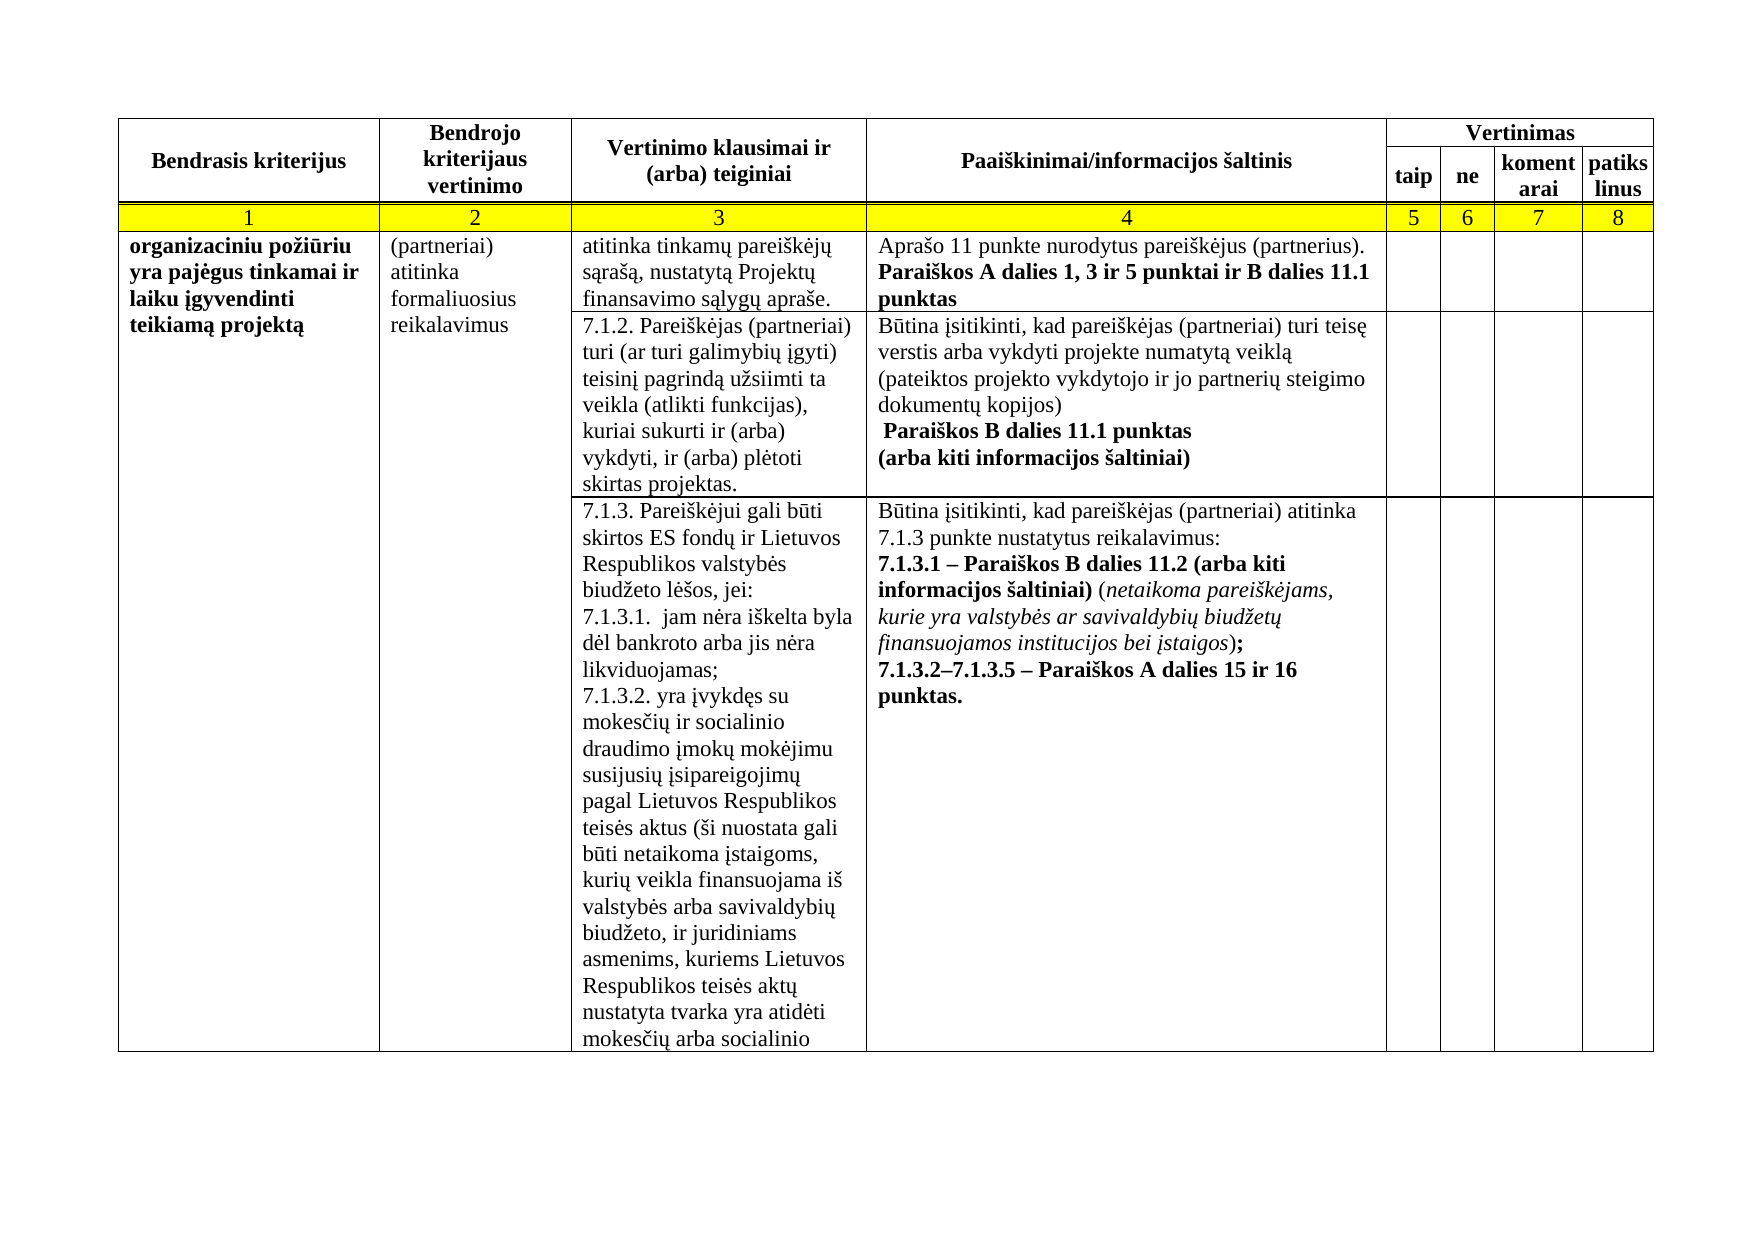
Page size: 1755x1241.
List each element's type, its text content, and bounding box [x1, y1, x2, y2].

table_cell [1583, 312, 1653, 496]
table_cell [1495, 312, 1582, 496]
table_cell 7.1.3. Pareiškėjui gali būti skirtos ES fondų ir Lietuvos Respublikos valstybės biudžeto lėšos, jei: 7.1.3.1. jam nėra iškelta byla dėl bankroto arba jis nėra likviduojamas; 7.1.3.2. yra įvykdęs su mokesčių ir socialinio draudimo įmokų mokėjimu susijusių įsipareigojimų pagal Lietuvos Respublikos teisės aktus (ši nuostata gali būti netaikoma įstaigoms, kurių veikla finansuojama iš valstybės arba savivaldybių biudžeto, ir juridiniams asmenims, kuriems Lietuvos Respublikos teisės aktų nustatyta tvarka yra atidėti mokesčių arba socialinio [572, 498, 866, 1051]
table_cell organizaciniu požiūriu yra pajėgus tinkamai ir laiku įgyvendinti teikiamą projektą [119, 232, 379, 1051]
table_cell [1387, 498, 1440, 1051]
table_cell [1441, 498, 1494, 1051]
table_cell (partneriai) atitinka formaliuosius reikalavimus [380, 232, 571, 1051]
table_cell [1583, 232, 1653, 311]
table_cell 3 [572, 205, 866, 231]
table_header Bendrasis kriterijus [119, 119, 379, 201]
table_cell komentarai [1495, 147, 1582, 201]
table_cell [1387, 232, 1440, 311]
table_header Bendrojo kriterijaus vertinimo aspektai [380, 119, 571, 201]
table_cell Būtina įsitikinti, kad pareiškėjas (partneriai) atitinka 7.1.3 punkte nustatytus reikalavimus: 7.1.3.1 – Paraiškos B dalies 11.2 (arba kiti informacijos šaltiniai) (netaikoma pareiškėjams, kurie yra valstybės ar savivaldybių biudžetų finansuojamos institucijos bei įstaigos); 7.1.3.2–7.1.3.5 – Paraiškos A dalies 15 ir 16 punktas. [867, 498, 1386, 1051]
table_header Paaiškinimai/informacijos šaltinis [867, 119, 1386, 201]
table_cell atitinka tinkamų pareiškėjų sąrašą, nustatytą Projektų finansavimo sąlygų apraše. [572, 232, 866, 311]
table_cell 6 [1441, 205, 1494, 231]
table_cell Būtina įsitikinti, kad pareiškėjas (partneriai) turi teisę verstis arba vykdyti projekte numatytą veiklą (pateiktos projekto vykdytojo ir jo partnerių steigimo dokumentų kopijos) Paraiškos B dalies 11.1 punktas (arba kiti informacijos šaltiniai) [867, 312, 1386, 496]
table_cell [1387, 312, 1440, 496]
table_cell 7.1.2. Pareiškėjas (partneriai) turi (ar turi galimybių įgyti) teisinį pagrindą užsiimti ta veikla (atlikti funkcijas), kuriai sukurti ir (arba) vykdyti, ir (arba) plėtoti skirtas projektas. [572, 312, 866, 496]
table_cell [1583, 498, 1653, 1051]
table_cell 7 [1495, 205, 1582, 231]
table_cell taip [1387, 147, 1440, 201]
table_cell [1441, 312, 1494, 496]
table_cell 4 [867, 205, 1386, 231]
table_cell [1495, 498, 1582, 1051]
table_cell [1495, 232, 1582, 311]
table_cell 5 [1387, 205, 1440, 231]
table_header Vertinimo klausimai ir (arba) teiginiai [572, 119, 866, 201]
table_cell 8 [1583, 205, 1653, 231]
table_header Vertinimas [1387, 119, 1653, 146]
table_cell [1441, 232, 1494, 311]
table_cell Aprašo 11 punkte nurodytus pareiškėjus (partnerius). Paraiškos A dalies 1, 3 ir 5 punktai ir B dalies 11.1 punktas [867, 232, 1386, 311]
table_cell patikslinus [1583, 147, 1653, 201]
table_cell 1 [119, 205, 379, 231]
table_cell 2 [380, 205, 571, 231]
table_cell ne [1441, 147, 1494, 201]
